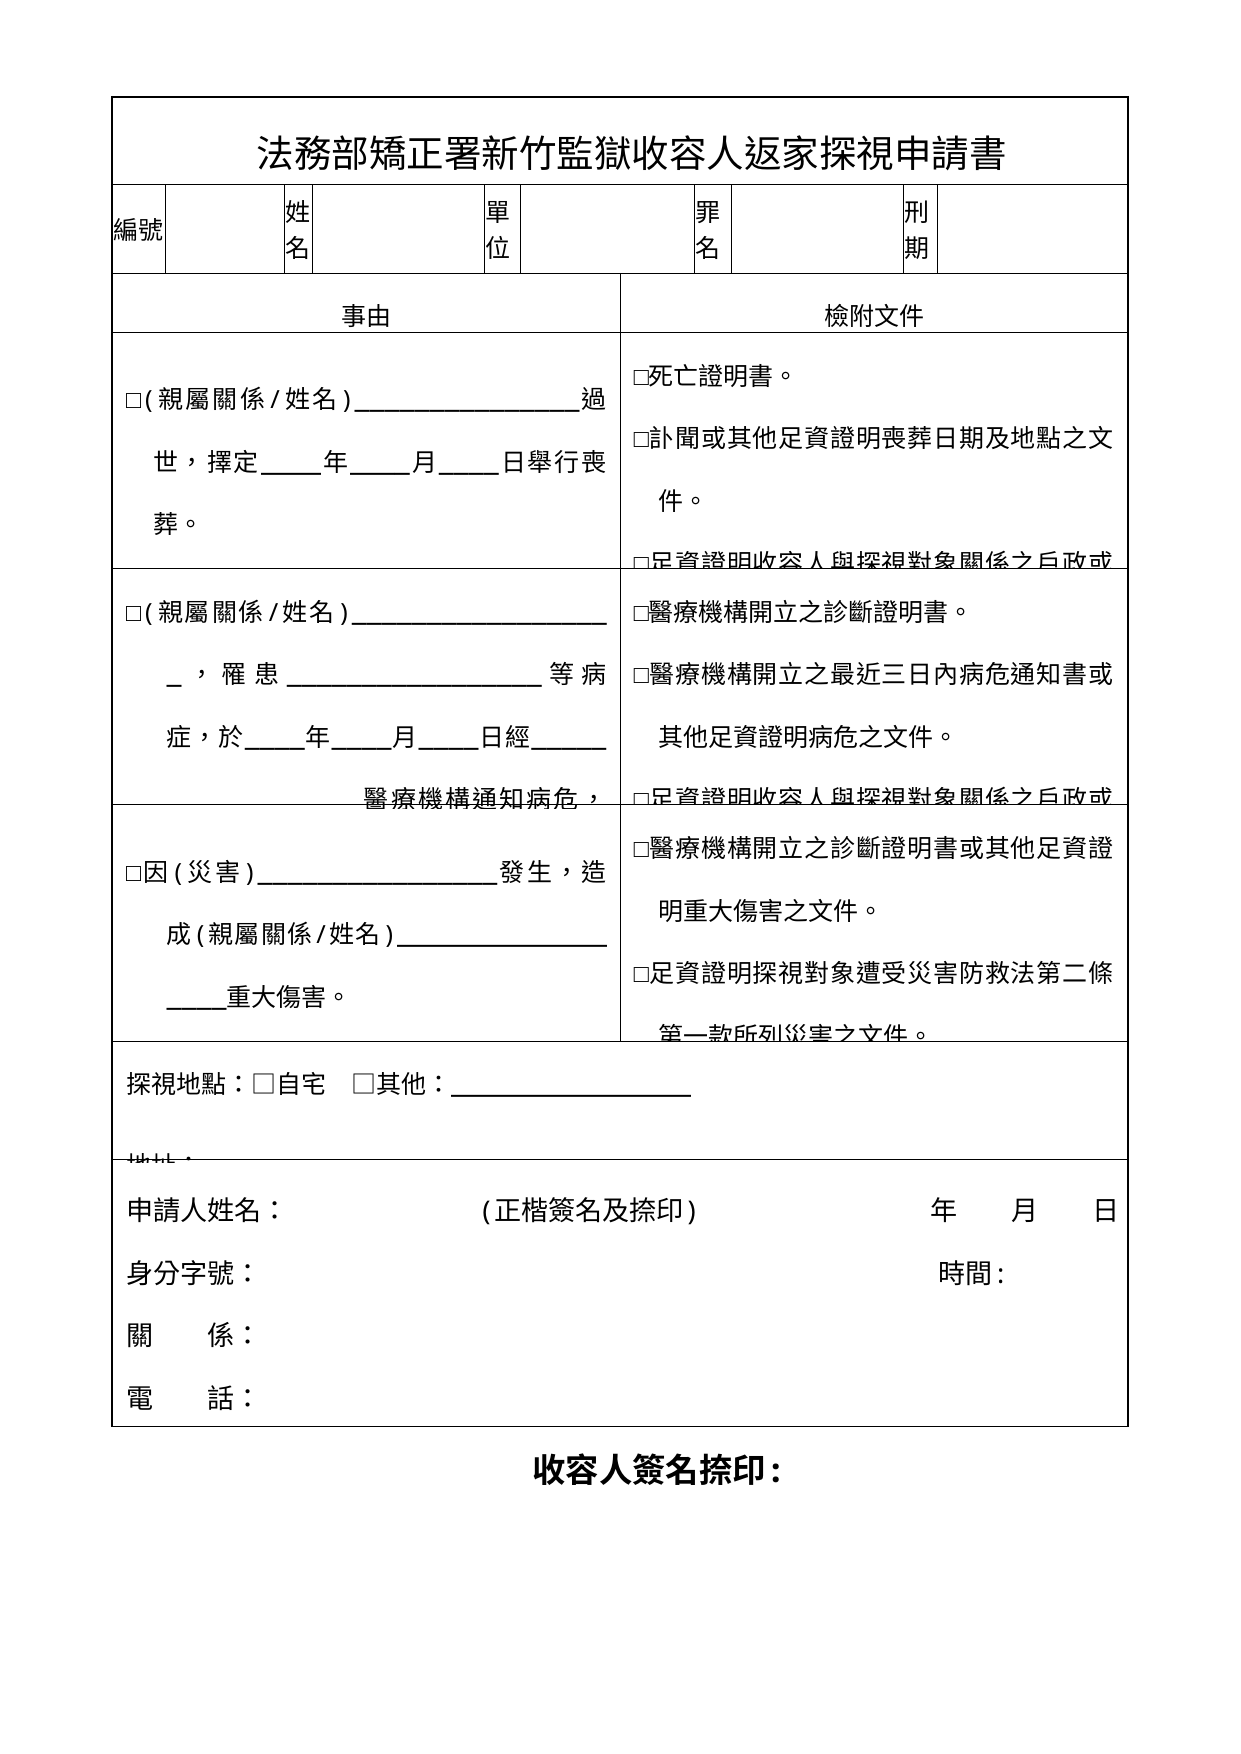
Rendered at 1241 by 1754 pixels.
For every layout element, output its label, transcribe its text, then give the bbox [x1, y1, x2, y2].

table_cell [732, 185, 903, 273]
table_cell □(親屬關係/姓名)__________________，罹患_________________等病症，於____年____月____日經__________________醫療機構通知病危，具有生命危險。 [113, 569, 620, 804]
table_cell [313, 185, 484, 273]
table_cell [166, 185, 284, 273]
table_cell 單位 [485, 185, 520, 273]
table_cell 罪名 [695, 185, 731, 273]
table_cell 刑期 [904, 185, 937, 273]
table_cell 申請人姓名： (正楷簽名及捺印) 年 月 日 身分字號： 時間: 關 係： 電 話： [113, 1160, 1127, 1426]
table_header 法務部矯正署新竹監獄收容人返家探視申請書 [113, 98, 1127, 184]
table_cell 編號 [113, 185, 165, 273]
table_cell 事由 [113, 274, 620, 332]
text 收容人簽名捺印: [112, 1427, 1128, 1489]
table_cell □(親屬關係/姓名)_______________過世，擇定____年____月____日舉行喪葬。 [113, 333, 620, 568]
table_cell □死亡證明書。 □訃聞或其他足資證明喪葬日期及地點之文件。 □足資證明收容人與探視對象關係之戶政或其他相關文件。 [621, 333, 1127, 568]
table_cell □醫療機構開立之診斷證明書。 □醫療機構開立之最近三日內病危通知書或其他足資證明病危之文件。 □足資證明收容人與探視對象關係之戶政或其他相關文件。 [621, 569, 1127, 804]
table_cell [521, 185, 694, 273]
table_cell □醫療機構開立之診斷證明書或其他足資證明重大傷害之文件。 □足資證明探視對象遭受災害防救法第二條第一款所列災害之文件。 □足資證明收容人與探視對象關係之戶政或其他相關文件。 [621, 805, 1127, 1041]
table_cell □因(災害)________________發生，造成(親屬關係/姓名)__________________重大傷害。 [113, 805, 620, 1041]
table_cell 探視地點：□自宅 □其他：________________ 地址：_____________________________________________________ [113, 1042, 1127, 1159]
table_cell 姓名 [285, 185, 312, 273]
table_cell [938, 185, 1127, 273]
table_cell 檢附文件 [621, 274, 1127, 332]
